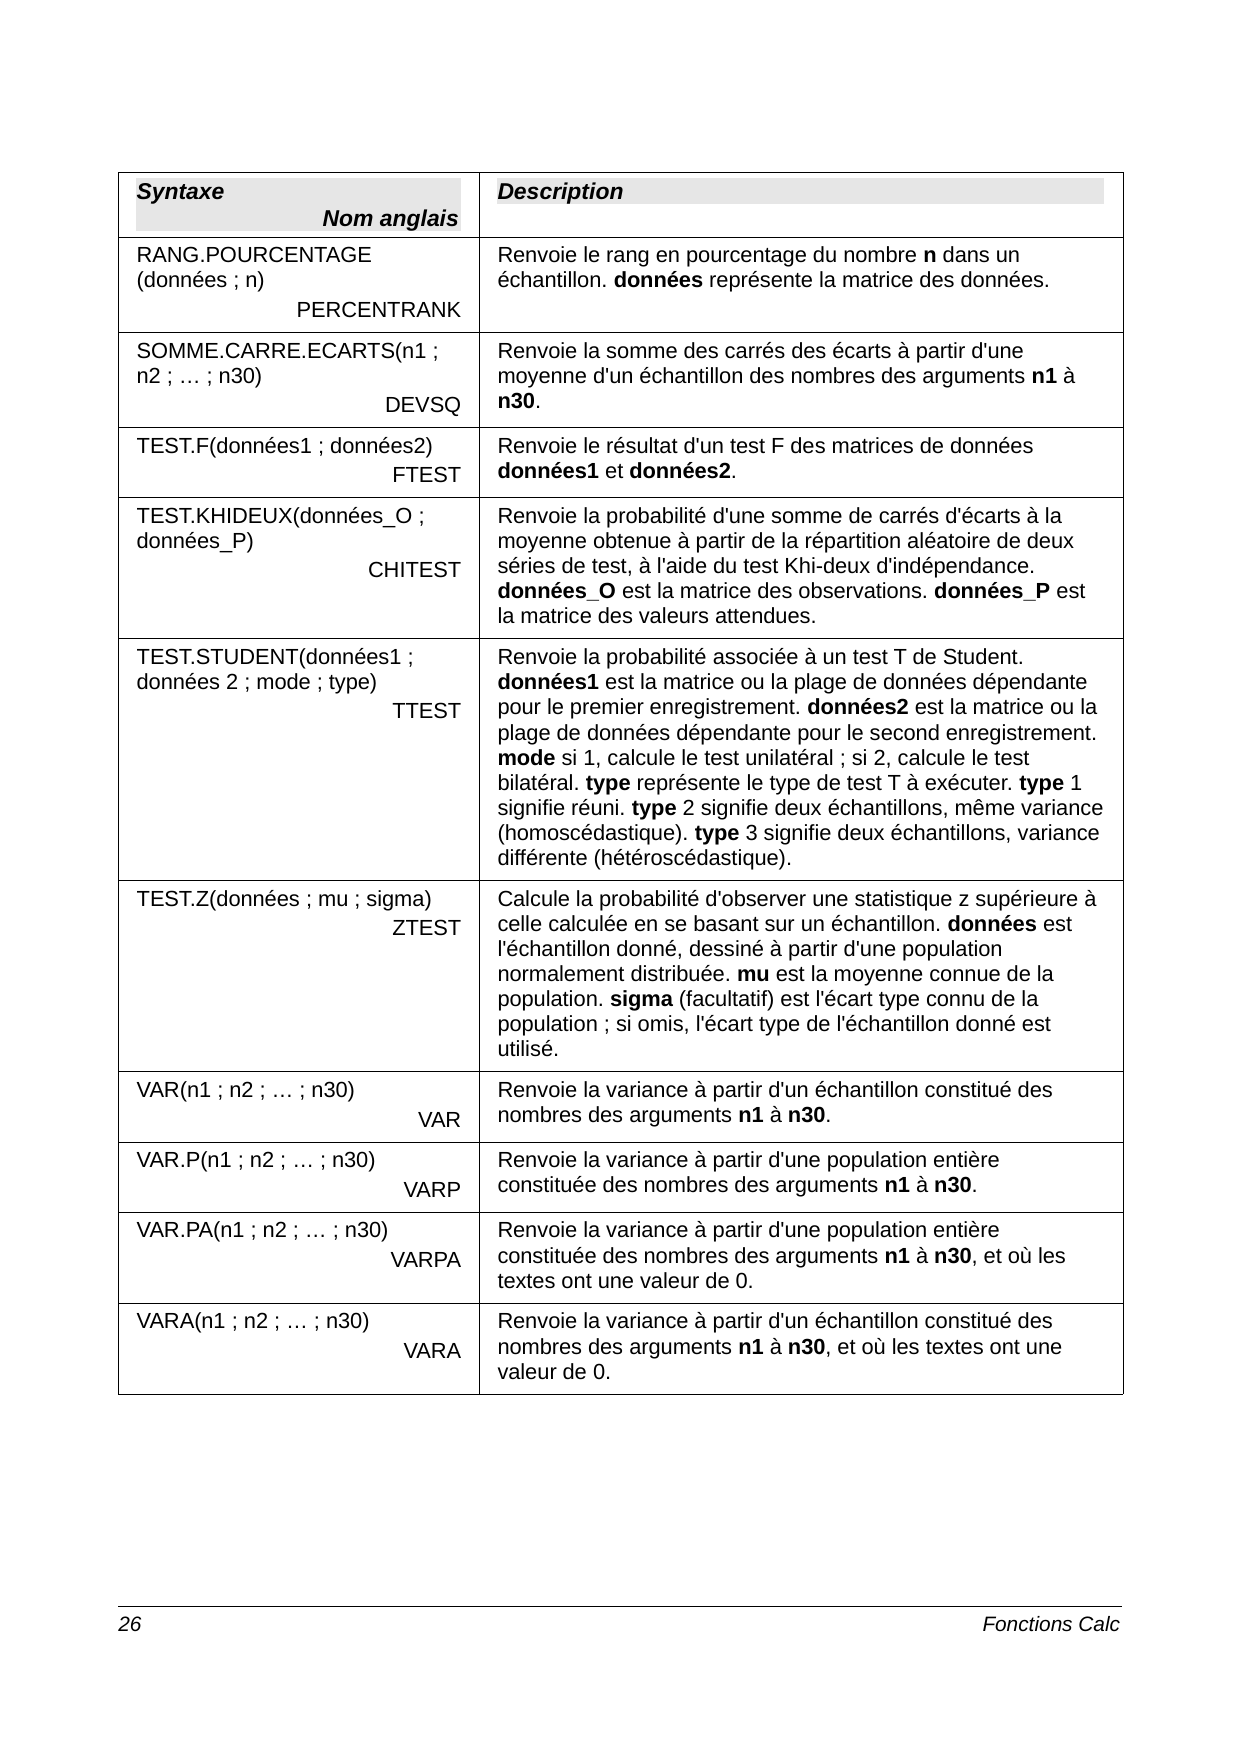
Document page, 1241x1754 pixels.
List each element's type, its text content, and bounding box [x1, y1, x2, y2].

table_cell VARA(n1 ; n2 ; … ; n30) VARA [119, 1304, 479, 1394]
table_cell TEST.STUDENT(données1 ; données 2 ; mode ; type) TTEST [119, 639, 479, 880]
table_header Description [480, 173, 1123, 237]
table_cell Renvoie la variance à partir d'une population entière constituée des nombres des arguments n1 à n30, et où les textes ont une valeur de 0. [480, 1213, 1123, 1303]
table_cell Renvoie la somme des carrés des écarts à partir d'une moyenne d'un échantillon des nombres des arguments n1 à n30. [480, 333, 1123, 427]
table_cell VAR.P(n1 ; n2 ; … ; n30) VARP [119, 1143, 479, 1212]
table_cell TEST.F(données1 ; données2) FTEST [119, 428, 479, 497]
table_cell Renvoie la variance à partir d'une population entière constituée des nombres des arguments n1 à n30. [480, 1143, 1123, 1212]
table_cell Renvoie la probabilité d'une somme de carrés d'écarts à la moyenne obtenue à partir de la répartition aléatoire de deux séries de test, à l'aide du test Khi-deux d'indépendance. données_O est la matrice des observations. données_P est la matrice des valeurs attendues. [480, 498, 1123, 638]
table_cell Calcule la probabilité d'observer une statistique z supérieure à celle calculée en se basant sur un échantillon. données est l'échantillon donné, dessiné à partir d'une population normalement distribuée. mu est la moyenne connue de la population. sigma (facultatif) est l'écart type connu de la population ; si omis, l'écart type de l'échantillon donné est utilisé. [480, 881, 1123, 1071]
table_cell VAR.PA(n1 ; n2 ; … ; n30) VARPA [119, 1213, 479, 1303]
table_cell VAR(n1 ; n2 ; … ; n30) VAR [119, 1072, 479, 1142]
table_cell Renvoie le rang en pourcentage du nombre n dans un échantillon. données représente la matrice des données. [480, 238, 1123, 332]
table_cell Renvoie la probabilité associée à un test T de Student. données1 est la matrice ou la plage de données dépendante pour le premier enregistrement. données2 est la matrice ou la plage de données dépendante pour le second enregistrement. mode si 1, calcule le test unilatéral ; si 2, calcule le test bilatéral. type représente le type de test T à exécuter. type 1 signifie réuni. type 2 signifie deux échantillons, même variance (homoscédastique). type 3 signifie deux échantillons, variance différente (hétéroscédastique). [480, 639, 1123, 880]
table_cell Renvoie le résultat d'un test F des matrices de données données1 et données2. [480, 428, 1123, 497]
table_cell RANG.POURCENTAGE (données ; n) PERCENTRANK [119, 238, 479, 332]
table_cell TEST.Z(données ; mu ; sigma) ZTEST [119, 881, 479, 1071]
table_header Syntaxe Nom anglais [119, 173, 479, 237]
table_cell SOMME.CARRE.ECARTS(n1 ; n2 ; … ; n30) DEVSQ [119, 333, 479, 427]
table_cell Renvoie la variance à partir d'un échantillon constitué des nombres des arguments n1 à n30. [480, 1072, 1123, 1142]
table_cell Renvoie la variance à partir d'un échantillon constitué des nombres des arguments n1 à n30, et où les textes ont une valeur de 0. [480, 1304, 1123, 1394]
table_cell TEST.KHIDEUX(données_O ; données_P) CHITEST [119, 498, 479, 638]
